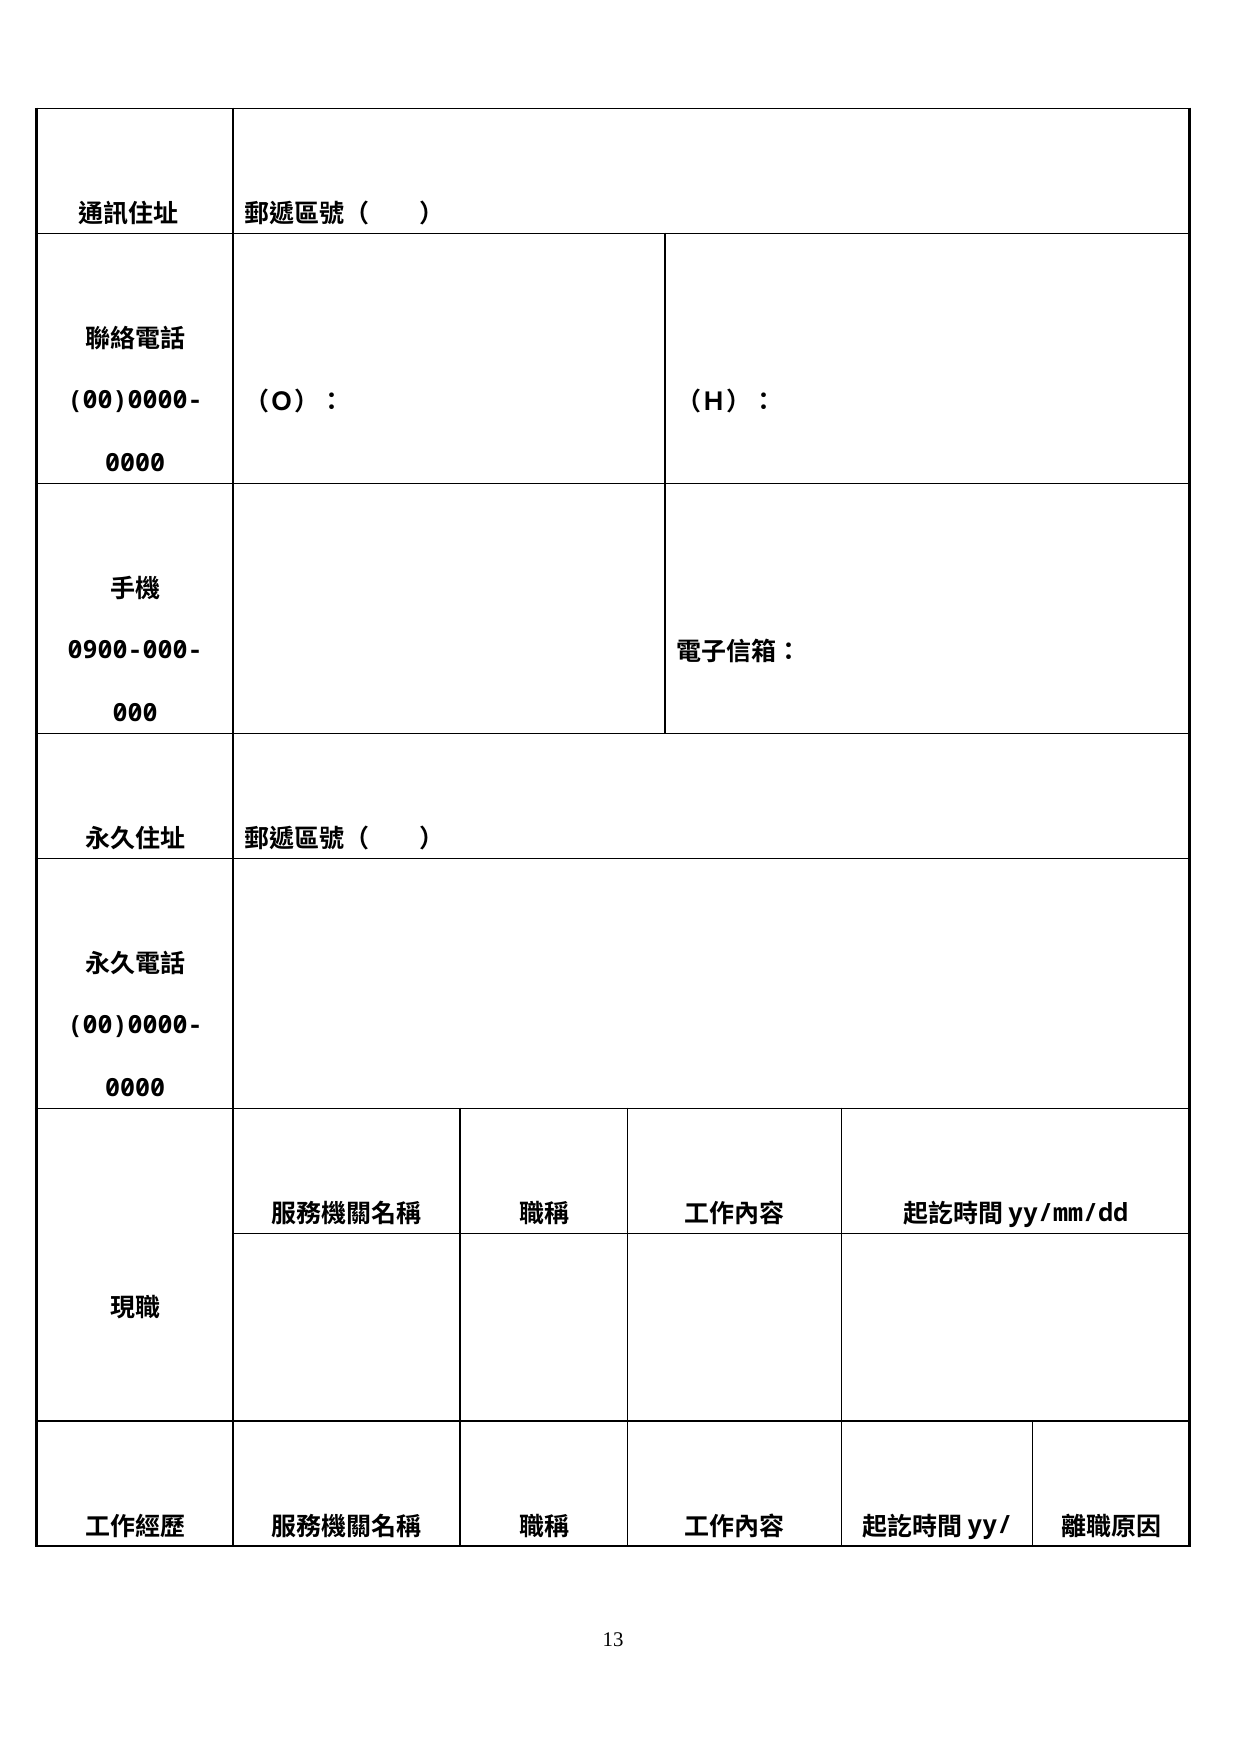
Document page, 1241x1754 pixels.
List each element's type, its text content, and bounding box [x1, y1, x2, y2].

table_cell 服務機關名稱 [234, 1109, 459, 1233]
table_cell 工作經歷 [38, 1422, 232, 1545]
table_cell 職稱 [461, 1422, 627, 1545]
table_cell 郵遞區號（ ） [234, 734, 1188, 858]
table_cell 現職 [38, 1109, 232, 1420]
table_cell 起訖時間yy/mm/dd [842, 1109, 1188, 1233]
table_cell [628, 1234, 841, 1420]
table_cell 工作內容 [628, 1422, 841, 1545]
table_cell （Ｏ）： [234, 234, 664, 483]
table_cell 通訊住址 [38, 109, 232, 233]
table_cell 職稱 [461, 1109, 627, 1233]
table_cell 聯絡電話 (00)0000-0000 [38, 234, 232, 483]
table_cell [234, 1234, 459, 1420]
table_cell [234, 484, 664, 733]
table_cell 服務機關名稱 [234, 1422, 459, 1545]
table_cell [234, 859, 1188, 1108]
table_cell 手機 0900-000-000 [38, 484, 232, 733]
table_cell 起訖時間yy/ [842, 1422, 1032, 1545]
table_cell 郵遞區號（ ） [234, 109, 1188, 233]
table_cell [842, 1234, 1188, 1420]
table_cell 工作內容 [628, 1109, 841, 1233]
table_cell （Ｈ）： [666, 234, 1188, 483]
table_cell 永久住址 [38, 734, 232, 858]
table_cell [461, 1234, 627, 1420]
table_cell 離職原因 [1033, 1422, 1188, 1545]
table_cell 永久電話(00)0000-0000 [38, 859, 232, 1108]
table_cell 電子信箱： [666, 484, 1188, 733]
